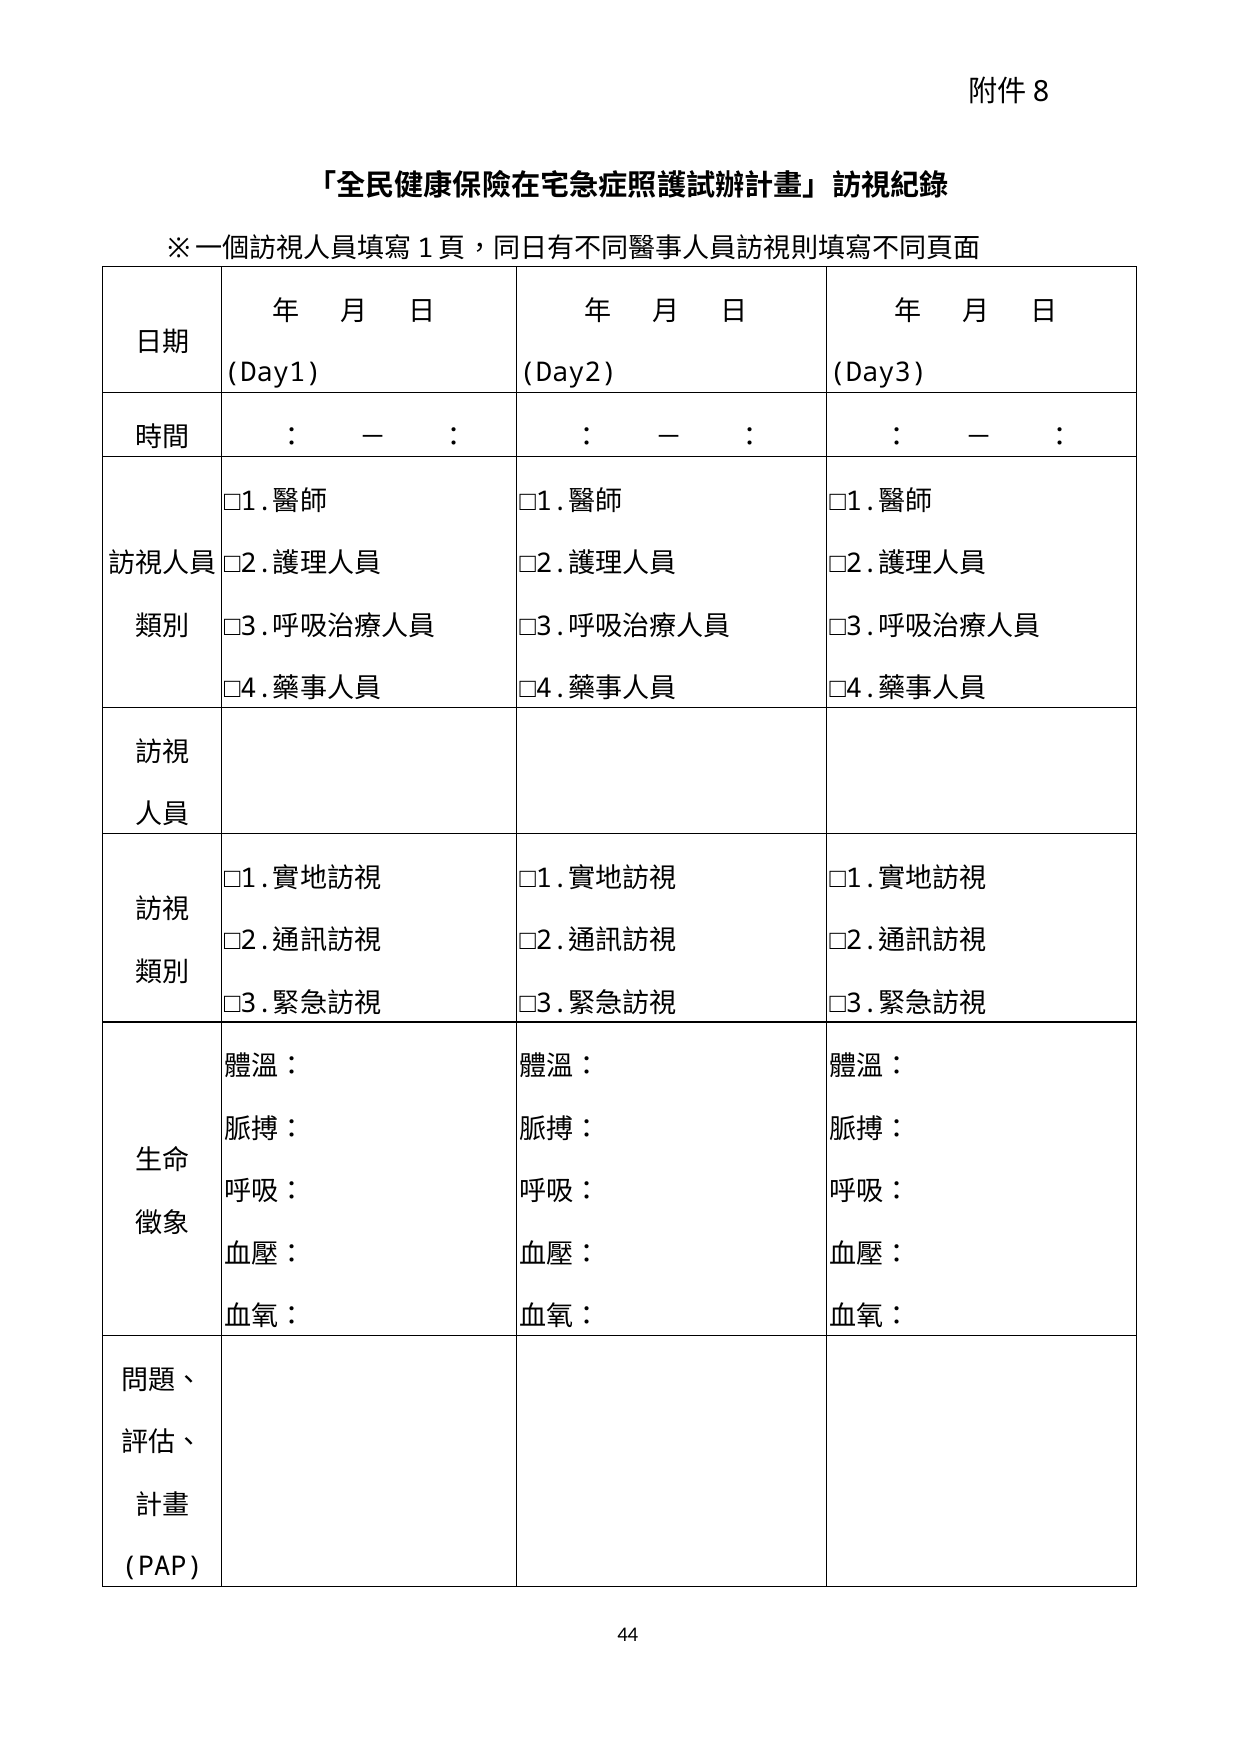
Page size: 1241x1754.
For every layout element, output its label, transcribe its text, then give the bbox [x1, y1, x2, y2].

text [953, 61, 1099, 113]
table_cell [517, 1336, 826, 1586]
table_cell □1.實地訪視 □2.通訊訪視 □3.緊急訪視 [827, 834, 1136, 1021]
text ※一個訪視人員填寫1頁，同日有不同醫事人員訪視則填寫不同頁面 [162, 204, 1093, 266]
table_header 年 月 日(Day1) [222, 267, 516, 392]
table_header 年 月 日(Day3) [827, 267, 1136, 392]
table_cell 時間 [103, 393, 221, 456]
table_cell 訪視人員類別 [103, 457, 221, 707]
table_header 年 月 日(Day2) [517, 267, 826, 392]
table_cell [222, 708, 516, 833]
table_cell □1.實地訪視 □2.通訊訪視 □3.緊急訪視 [517, 834, 826, 1021]
table_cell [827, 1336, 1136, 1586]
table_cell □1.醫師 □2.護理人員 □3.呼吸治療人員 □4.藥事人員 [517, 457, 826, 707]
table_cell 體溫： 脈搏： 呼吸： 血壓： 血氧： [827, 1023, 1136, 1335]
text 「全民健康保險在宅急症照護試辦計畫」訪視紀錄 [162, 160, 1093, 204]
table_cell 訪視 類別 [103, 834, 221, 1021]
table_cell 問題、 評估、 計畫(PAP) [103, 1336, 221, 1586]
table_cell ： － ： [222, 393, 516, 456]
table_header 日期 [103, 267, 221, 392]
table_cell □1.醫師 □2.護理人員 □3.呼吸治療人員 □4.藥事人員 [827, 457, 1136, 707]
table_cell 訪視 人員 [103, 708, 221, 833]
table_cell □1.醫師 □2.護理人員 □3.呼吸治療人員 □4.藥事人員 [222, 457, 516, 707]
table_cell ： － ： [517, 393, 826, 456]
table_cell [517, 708, 826, 833]
table_cell [222, 1336, 516, 1586]
table_cell 生命 徵象 [103, 1023, 221, 1335]
text 附件8 [968, 68, 1084, 106]
table_cell 體溫： 脈搏： 呼吸： 血壓： 血氧： [517, 1023, 826, 1335]
table_cell ： － ： [827, 393, 1136, 456]
table_cell 體溫： 脈搏： 呼吸： 血壓： 血氧： [222, 1023, 516, 1335]
table_cell [827, 708, 1136, 833]
table_cell □1.實地訪視 □2.通訊訪視 □3.緊急訪視 [222, 834, 516, 1021]
